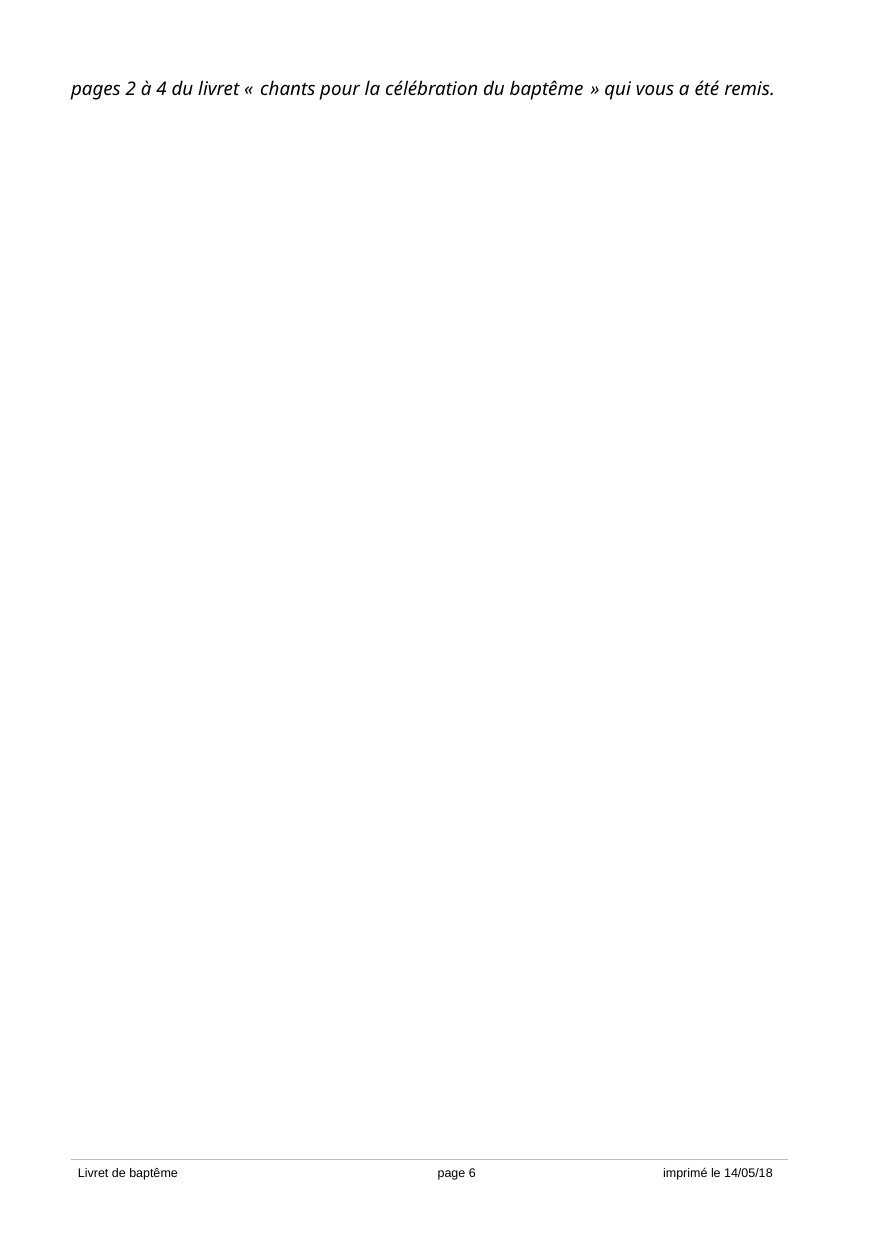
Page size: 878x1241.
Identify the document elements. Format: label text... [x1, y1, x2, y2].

text pages 2 à 4 du livret « chants pour la célébration du baptême » qui vous a été remis. [71, 75, 788, 101]
